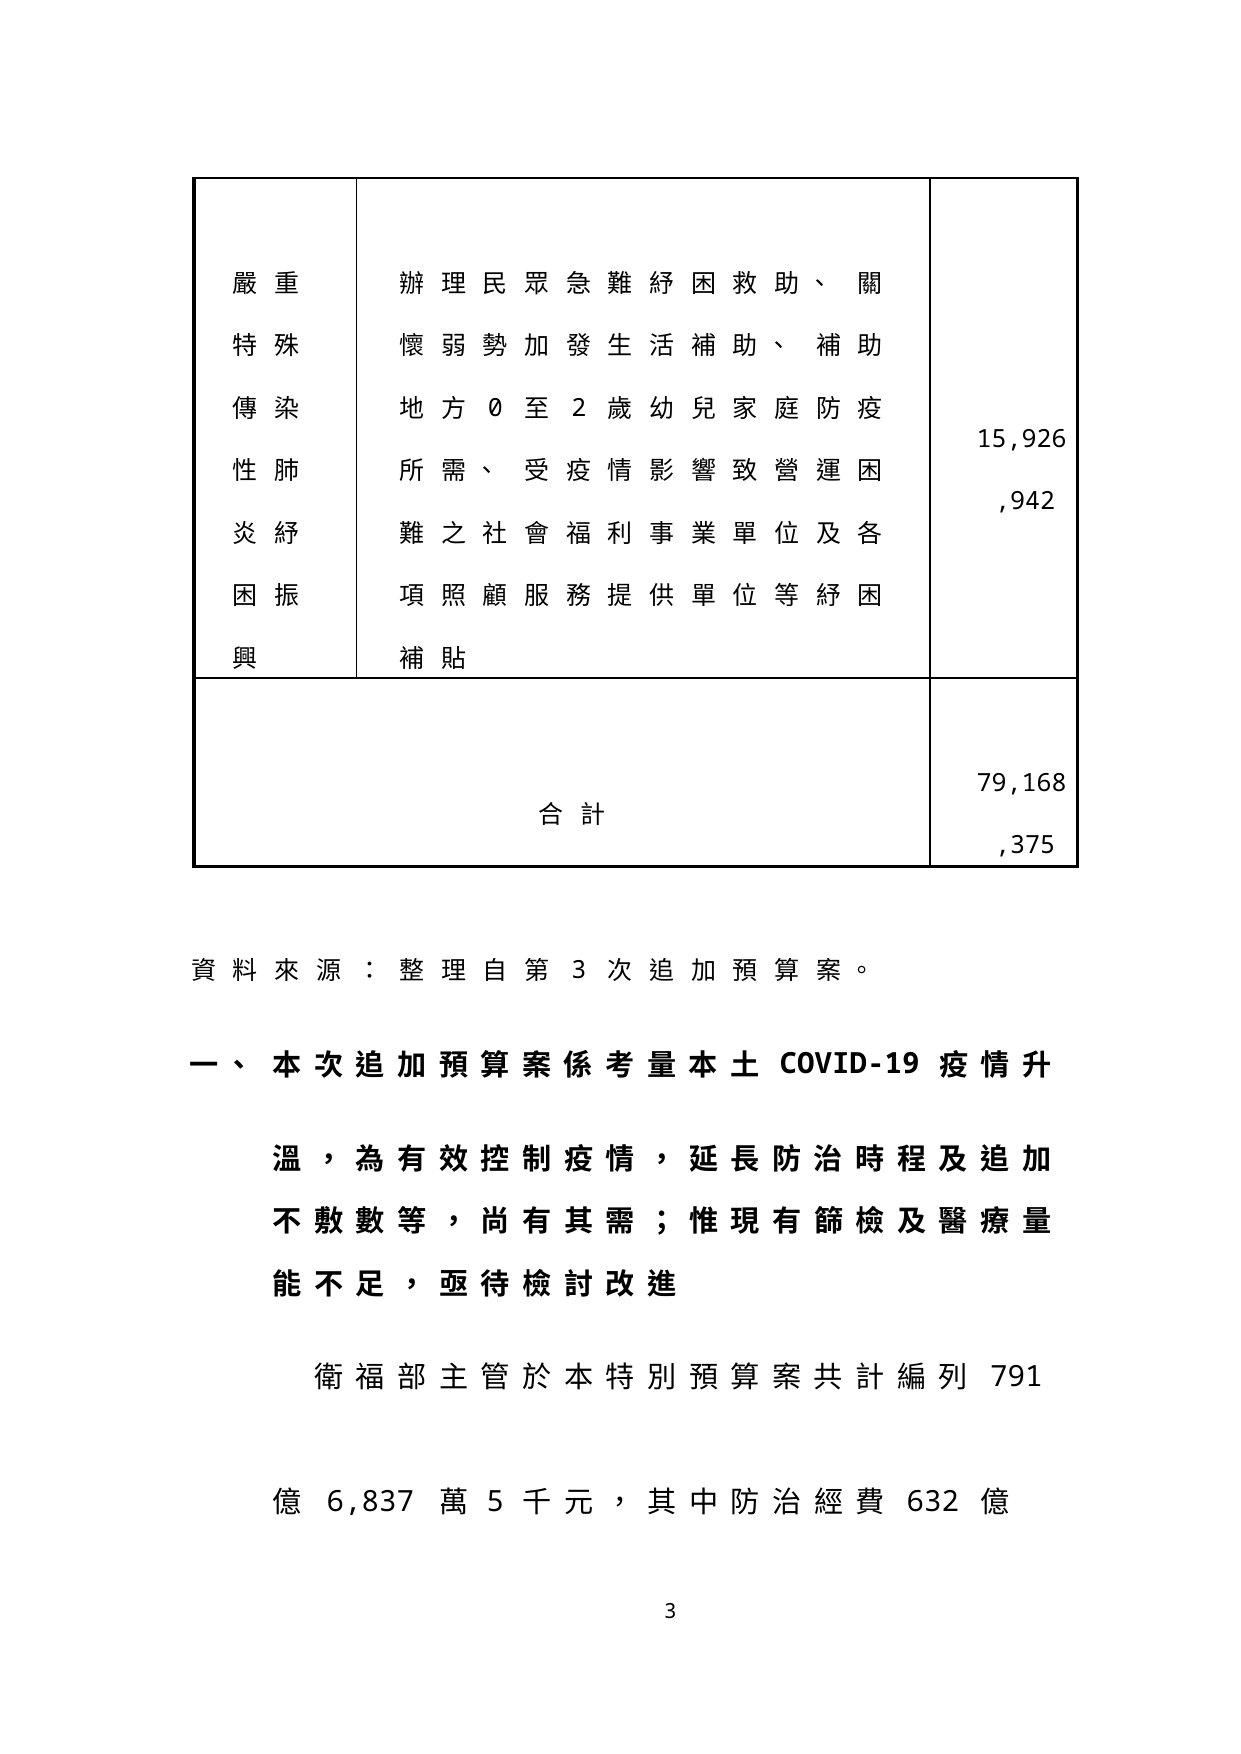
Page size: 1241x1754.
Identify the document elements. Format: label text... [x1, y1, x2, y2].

table_cell 嚴重特殊傳染性肺炎紓困振興 [196, 179, 356, 677]
text 資料來源：整理自第3次追加預算案。 [183, 927, 1058, 990]
table_cell 辦理民眾急難紓困救助、關懷弱勢加發生活補助、補助地方0至2歲幼兒家庭防疫所需、受疫情影響致營運困難之社會福利事業單位及各項照顧服務提供單位等紓困補貼 [357, 179, 929, 677]
table_cell 15,926,942 [931, 179, 1076, 677]
text 衛福部主管於本特別預算案共計編列791億6,837萬5千元，其中防治經費632億 [242, 1302, 1058, 1552]
table_cell 79,168,375 [931, 679, 1076, 865]
text 一、本次追加預算案係考量本土COVID-19疫情升溫，為有效控制疫情，延長防治時程及追加不敷數等，尚有其需；惟現有篩檢及醫療量能不足，亟待檢討改進 [183, 990, 1058, 1302]
table_cell 合計 [196, 679, 929, 865]
